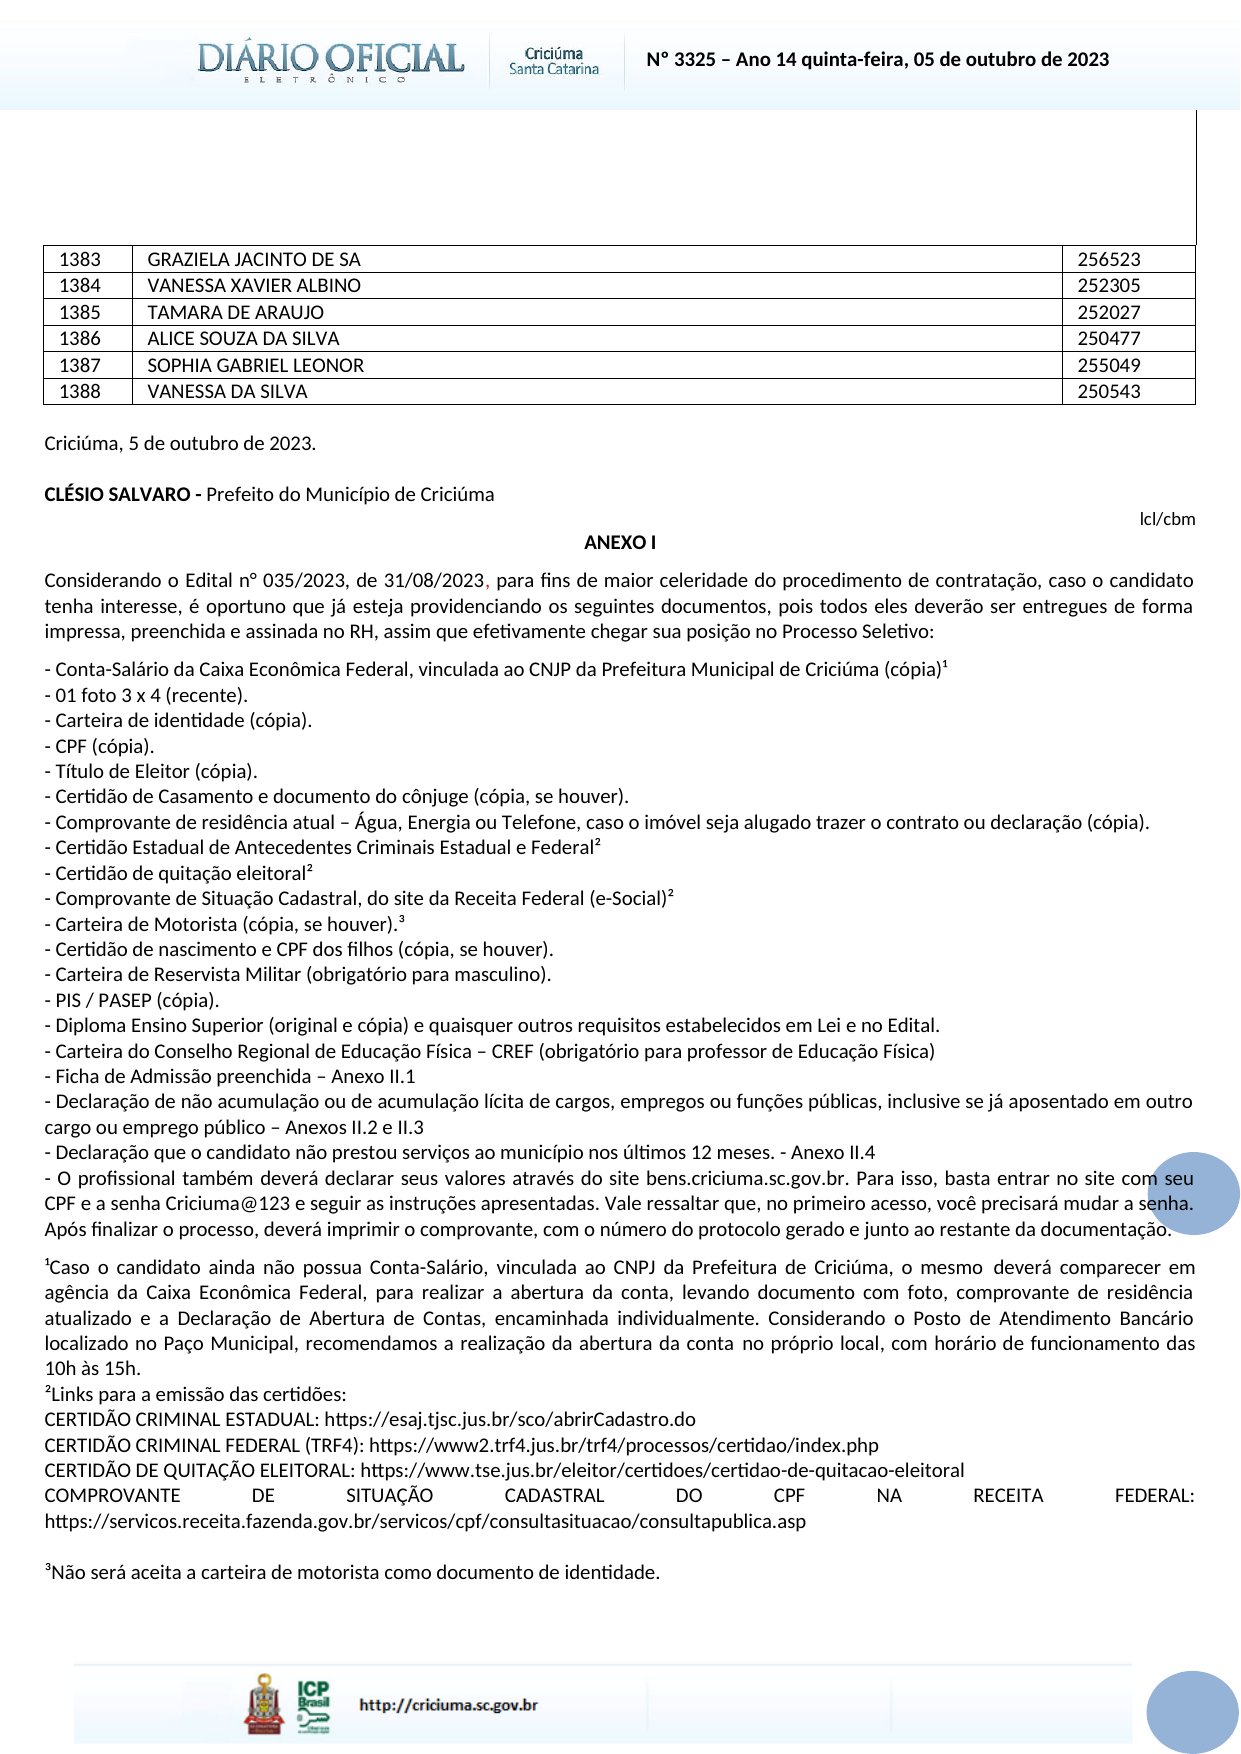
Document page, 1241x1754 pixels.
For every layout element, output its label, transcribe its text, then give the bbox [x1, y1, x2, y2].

table_cell 250477 [1063, 326, 1195, 351]
text - 01 foto 3 x 4 (recente). [44, 682, 1196, 707]
text CERTIDÃO CRIMINAL FEDERAL (TRF4): https://www2.trf4.jus.br/trf4/processos/certidao/index.php [44, 1432, 1196, 1457]
table_cell 252027 [1063, 299, 1195, 324]
text COMPROVANTE DE SITUAÇÃO CADASTRAL DO CPF NA RECEITA FEDERAL: https://servicos.receita.fazenda.gov.br/servicos/cpf/consultasituacao/consultapublica.asp [44, 1483, 1196, 1533]
text - Carteira de identidade (cópia). [44, 707, 1196, 733]
table_cell 1386 [44, 326, 132, 351]
text - Diploma Ensino Superior (original e cópia) e quaisquer outros requisitos estabelecidos em Lei e no Edital. [44, 1012, 1196, 1038]
table_cell 1384 [44, 273, 132, 298]
text - Certidão de quitação eleitoral² [44, 860, 1196, 885]
text - Certidão de Casamento e documento do cônjuge (cópia, se houver). [44, 784, 1196, 809]
table_cell GRAZIELA JACINTO DE SA [133, 246, 1062, 272]
text CERTIDÃO CRIMINAL ESTADUAL: https://esaj.tjsc.jus.br/sco/abrirCadastro.do [44, 1406, 1196, 1432]
table_cell 1383 [44, 246, 132, 272]
text - Declaração que o candidato não prestou serviços ao município nos últimos 12 meses. - Anexo II.4 [44, 1139, 1196, 1165]
text ¹Caso o candidato ainda não possua Conta-Salário, vinculada ao CNPJ da Prefeitura de Criciúma, o mesmo deverá comparecer em agência da Caixa Econômica Federal, para realizar a abertura da conta, levando documento com foto, comprovante de residência atualizado e a Declaração de Abertura de Contas, encaminhada individualmente. Considerando o Posto de Atendimento Bancário localizado no Paço Municipal, recomendamos a realização da abertura da conta no próprio local, com horário de funcionamento das 10h às 15h. [44, 1254, 1196, 1381]
text - Título de Eleitor (cópia). [44, 758, 1196, 784]
text Criciúma, 5 de outubro de 2023. [44, 430, 1196, 456]
text ³Não será aceita a carteira de motorista como documento de identidade. [44, 1559, 1196, 1584]
text - Carteira de Motorista (cópia, se houver).³ [44, 911, 1196, 936]
text Considerando o Edital n° 035/2023, de 31/08/2023, para fins de maior celeridade do procedimento de contratação, caso o candidato tenha interesse, é oportuno que já esteja providenciando os seguintes documentos, pois todos eles deverão ser entregues de forma impressa, preenchida e assinada no RH, assim que efetivamente chegar sua posição no Processo Seletivo: [44, 568, 1196, 644]
text - Ficha de Admissão preenchida – Anexo II.1 [44, 1063, 1196, 1089]
table_cell VANESSA XAVIER ALBINO [133, 273, 1062, 298]
text ANEXO I [44, 529, 1196, 555]
text CERTIDÃO DE QUITAÇÃO ELEITORAL: https://www.tse.jus.br/eleitor/certidoes/certidao-de-quitacao-eleitoral [44, 1457, 1196, 1483]
text - O profissional também deverá declarar seus valores através do site bens.criciuma.sc.gov.br. Para isso, basta entrar no site com seu CPF e a senha Criciuma@123 e seguir as instruções apresentadas. Vale ressaltar que, no primeiro acesso, você precisará mudar a senha. Após finalizar o processo, deverá imprimir o comprovante, com o número do protocolo gerado e junto ao restante da documentação. [44, 1165, 1196, 1241]
text - PIS / PASEP (cópia). [44, 987, 1196, 1012]
table_cell 256523 [1063, 246, 1195, 272]
table_cell SOPHIA GABRIEL LEONOR [133, 352, 1062, 377]
text - Comprovante de residência atual – Água, Energia ou Telefone, caso o imóvel seja alugado trazer o contrato ou declaração (cópia). [44, 809, 1196, 834]
text lcl/cbm [44, 507, 1196, 529]
table_cell 252305 [1063, 273, 1195, 298]
table_cell VANESSA DA SILVA [133, 379, 1062, 404]
text - Comprovante de Situação Cadastral, do site da Receita Federal (e-Social)² [44, 885, 1196, 911]
text - CPF (cópia). [44, 733, 1196, 758]
text - Declaração de não acumulação ou de acumulação lícita de cargos, empregos ou funções públicas, inclusive se já aposentado em outro cargo ou emprego público – Anexos II.2 e II.3 [44, 1089, 1196, 1139]
table_cell 1385 [44, 299, 132, 324]
text - Carteira de Reservista Militar (obrigatório para masculino). [44, 962, 1196, 987]
text - Carteira do Conselho Regional de Educação Física – CREF (obrigatório para professor de Educação Física) [44, 1038, 1196, 1063]
table_cell 1387 [44, 352, 132, 377]
table_cell 1388 [44, 379, 132, 404]
table_cell 250543 [1063, 379, 1195, 404]
table_cell TAMARA DE ARAUJO [133, 299, 1062, 324]
text - Certidão de nascimento e CPF dos filhos (cópia, se houver). [44, 936, 1196, 962]
text CLÉSIO SALVARO - Prefeito do Município de Criciúma [44, 481, 1196, 507]
table_cell ALICE SOUZA DA SILVA [133, 326, 1062, 351]
text - Conta-Salário da Caixa Econômica Federal, vinculada ao CNJP da Prefeitura Municipal de Criciúma (cópia)¹ [44, 657, 1196, 682]
table_cell 255049 [1063, 352, 1195, 377]
text ²Links para a emissão das certidões: [44, 1381, 1196, 1406]
text - Certidão Estadual de Antecedentes Criminais Estadual e Federal² [44, 834, 1196, 860]
